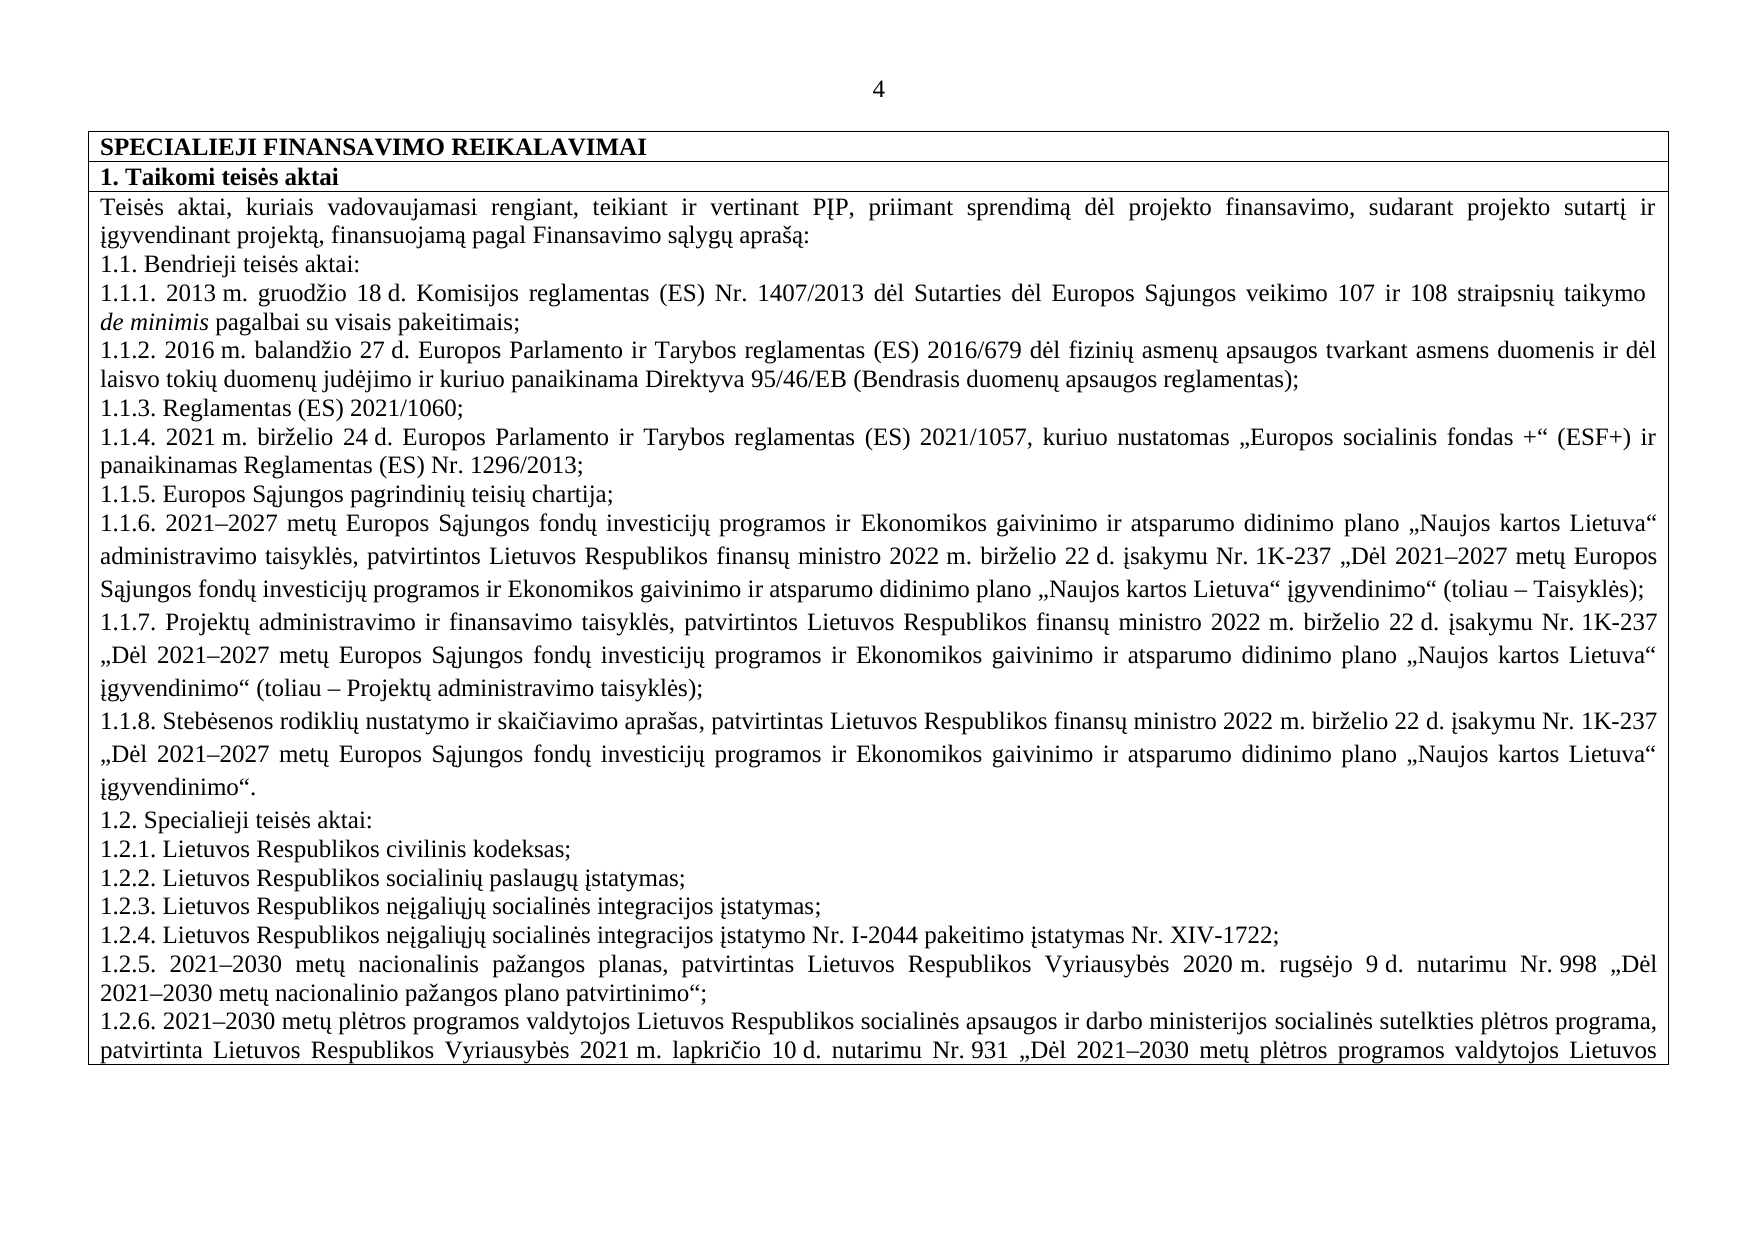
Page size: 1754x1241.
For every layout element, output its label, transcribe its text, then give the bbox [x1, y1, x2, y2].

table_header SPECIALIEJI FINANSAVIMO REIKALAVIMAI [89, 132, 1668, 161]
table_cell 1. Taikomi teisės aktai [89, 162, 1668, 191]
table_cell Teisės aktai, kuriais vadovaujamasi rengiant, teikiant ir vertinant PĮP, priimant sprendimą dėl projekto finansavimo, sudarant projekto sutartį ir įgyvendinant projektą, finansuojamą pagal Finansavimo sąlygų aprašą: 1.1. Bendrieji teisės aktai: 1.1.1. 2013 m. gruodžio 18 d. Komisijos reglamentas (ES) Nr. 1407/2013 dėl Sutarties dėl Europos Sąjungos veikimo 107 ir 108 straipsnių taikymo de minimis pagalbai su visais pakeitimais; 1.1.2. 2016 m. balandžio 27 d. Europos Parlamento ir Tarybos reglamentas (ES) 2016/679 dėl fizinių asmenų apsaugos tvarkant asmens duomenis ir dėl laisvo tokių duomenų judėjimo ir kuriuo panaikinama Direktyva 95/46/EB (Bendrasis duomenų apsaugos reglamentas); 1.1.3. Reglamentas (ES) 2021/1060; 1.1.4. 2021 m. birželio 24 d. Europos Parlamento ir Tarybos reglamentas (ES) 2021/1057, kuriuo nustatomas „Europos socialinis fondas +“ (ESF+) ir panaikinamas Reglamentas (ES) Nr. 1296/2013; 1.1.5. Europos Sąjungos pagrindinių teisių chartija; 1.1.6. 2021–2027 metų Europos Sąjungos fondų investicijų programos ir Ekonomikos gaivinimo ir atsparumo didinimo plano „Naujos kartos Lietuva“ administravimo taisyklės, patvirtintos Lietuvos Respublikos finansų ministro 2022 m. birželio 22 d. įsakymu Nr. 1K-237 „Dėl 2021–2027 metų Europos Sąjungos fondų investicijų programos ir Ekonomikos gaivinimo ir atsparumo didinimo plano „Naujos kartos Lietuva“ įgyvendinimo“ (toliau – Taisyklės); 1.1.7. Projektų administravimo ir finansavimo taisyklės, patvirtintos Lietuvos Respublikos finansų ministro 2022 m. birželio 22 d. įsakymu Nr. 1K-237 „Dėl 2021–2027 metų Europos Sąjungos fondų investicijų programos ir Ekonomikos gaivinimo ir atsparumo didinimo plano „Naujos kartos Lietuva“ įgyvendinimo“ (toliau – Projektų administravimo taisyklės); 1.1.8. Stebėsenos rodiklių nustatymo ir skaičiavimo aprašas, patvirtintas Lietuvos Respublikos finansų ministro 2022 m. birželio 22 d. įsakymu Nr. 1K-237 „Dėl 2021–2027 metų Europos Sąjungos fondų investicijų programos ir Ekonomikos gaivinimo ir atsparumo didinimo plano „Naujos kartos Lietuva“ įgyvendinimo“. 1.2. Specialieji teisės aktai: 1.2.1. Lietuvos Respublikos civilinis kodeksas; 1.2.2. Lietuvos Respublikos socialinių paslaugų įstatymas; 1.2.3. Lietuvos Respublikos neįgaliųjų socialinės integracijos įstatymas; 1.2.4. Lietuvos Respublikos neįgaliųjų socialinės integracijos įstatymo Nr. I-2044 pakeitimo įstatymas Nr. XIV-1722; 1.2.5. 2021–2030 metų nacionalinis pažangos planas, patvirtintas Lietuvos Respublikos Vyriausybės 2020 m. rugsėjo 9 d. nutarimu Nr. 998 „Dėl 2021–2030 metų nacionalinio pažangos plano patvirtinimo“; 1.2.6. 2021–2030 metų plėtros programos valdytojos Lietuvos Respublikos socialinės apsaugos ir darbo ministerijos socialinės sutelkties plėtros programa, patvirtinta Lietuvos Respublikos Vyriausybės 2021 m. lapkričio 10 d. nutarimu Nr. 931 „Dėl 2021–2030 metų plėtros programos valdytojos Lietuvos [89, 192, 1668, 1064]
